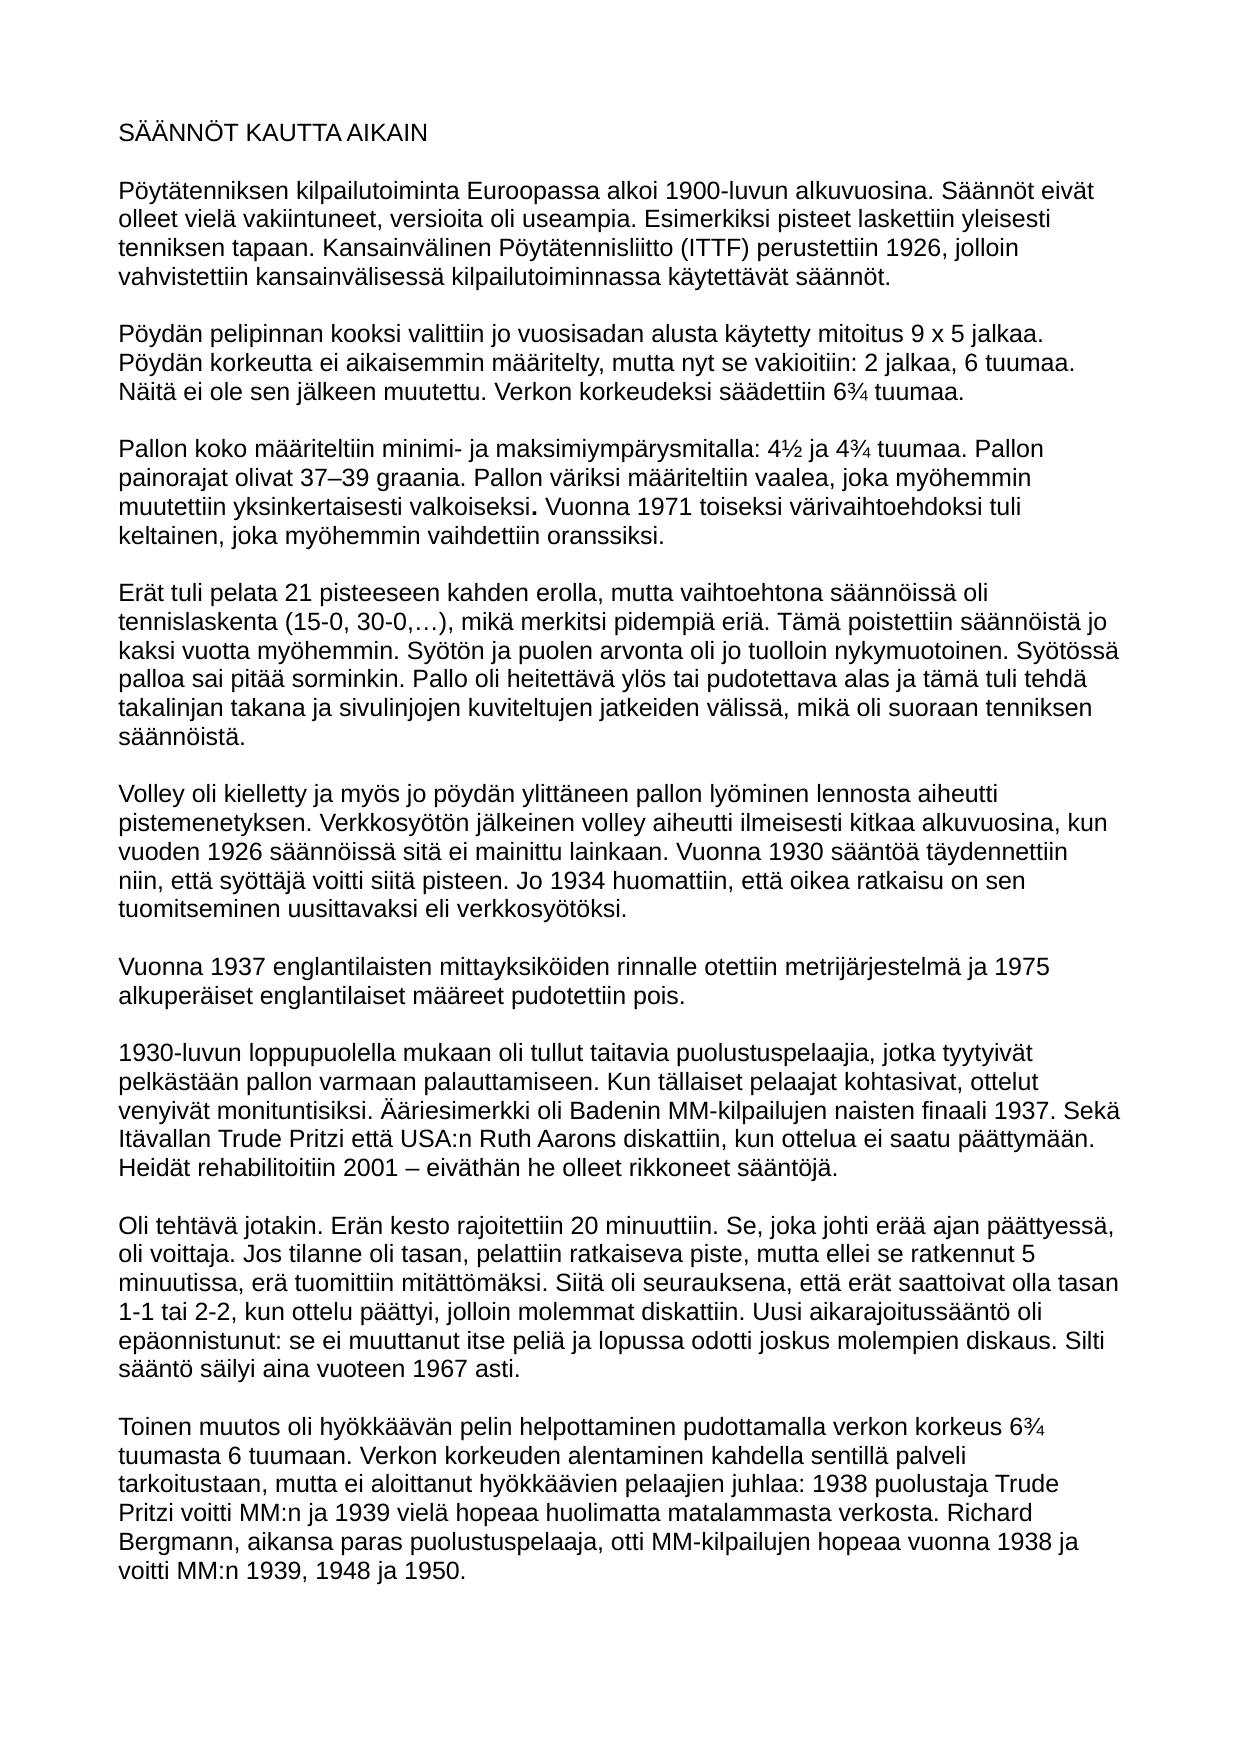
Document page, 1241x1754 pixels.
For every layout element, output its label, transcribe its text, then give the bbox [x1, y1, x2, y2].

text Pallon koko määriteltiin minimi- ja maksimiympärysmitalla: 4½ ja 4¾ tuumaa. Pallon painorajat olivat 37–39 graania. Pallon väriksi määriteltiin vaalea, joka myöhemmin muutettiin yksinkertaisesti valkoiseksi. Vuonna 1971 toiseksi värivaihtoehdoksi tuli keltainen, joka myöhemmin vaihdettiin oranssiksi. [118, 434, 1122, 549]
text Pöydän pelipinnan kooksi valittiin jo vuosisadan alusta käytetty mitoitus 9 x 5 jalkaa. Pöydän korkeutta ei aikaisemmin määritelty, mutta nyt se vakioitiin: 2 jalkaa, 6 tuumaa. Näitä ei ole sen jälkeen muutettu. Verkon korkeudeksi säädettiin 6¾ tuumaa. [118, 319, 1122, 406]
text Pöytätenniksen kilpailutoiminta Euroopassa alkoi 1900-luvun alkuvuosina. Säännöt eivät olleet vielä vakiintuneet, versioita oli useampia. Esimerkiksi pisteet laskettiin yleisesti tenniksen tapaan. Kansainvälinen Pöytätennisliitto (ITTF) perustettiin 1926, jolloin vahvistettiin kansainvälisessä kilpailutoiminnassa käytettävät säännöt. [118, 176, 1122, 291]
text 1930-luvun loppupuolella mukaan oli tullut taitavia puolustuspelaajia, jotka tyytyivät pelkästään pallon varmaan palauttamiseen. Kun tällaiset pelaajat kohtasivat, ottelut venyivät monituntisiksi. Ääriesimerkki oli Badenin MM-kilpailujen naisten finaali 1937. Sekä Itävallan Trude Pritzi että USA:n Ruth Aarons diskattiin, kun ottelua ei saatu päättymään. Heidät rehabilitoitiin 2001 – eiväthän he olleet rikkoneet sääntöjä. [118, 1038, 1122, 1182]
text Toinen muutos oli hyökkäävän pelin helpottaminen pudottamalla verkon korkeus 6¾ tuumasta 6 tuumaan. Verkon korkeuden alentaminen kahdella sentillä palveli tarkoitustaan, mutta ei aloittanut hyökkäävien pelaajien juhlaa: 1938 puolustaja Trude Pritzi voitti MM:n ja 1939 vielä hopeaa huolimatta matalammasta verkosta. Richard Bergmann, aikansa paras puolustuspelaaja, otti MM-kilpailujen hopeaa vuonna 1938 ja voitti MM:n 1939, 1948 ja 1950. [118, 1412, 1122, 1584]
text Volley oli kielletty ja myös jo pöydän ylittäneen pallon lyöminen lennosta aiheutti pistemenetyksen. Verkkosyötön jälkeinen volley aiheutti ilmeisesti kitkaa alkuvuosina, kun vuoden 1926 säännöissä sitä ei mainittu lainkaan. Vuonna 1930 sääntöä täydennettiin niin, että syöttäjä voitti siitä pisteen. Jo 1934 huomattiin, että oikea ratkaisu on sen tuomitseminen uusittavaksi eli verkkosyötöksi. [118, 779, 1122, 923]
text Vuonna 1937 englantilaisten mittayksiköiden rinnalle otettiin metrijärjestelmä ja 1975 alkuperäiset englantilaiset määreet pudotettiin pois. [118, 952, 1122, 1009]
text SÄÄNNÖT KAUTTA AIKAIN [118, 118, 1122, 147]
text Erät tuli pelata 21 pisteeseen kahden erolla, mutta vaihtoehtona säännöissä oli tennislaskenta (15-0, 30-0,…), mikä merkitsi pidempiä eriä. Tämä poistettiin säännöistä jo kaksi vuotta myöhemmin. Syötön ja puolen arvonta oli jo tuolloin nykymuotoinen. Syötössä palloa sai pitää sorminkin. Pallo oli heitettävä ylös tai pudotettava alas ja tämä tuli tehdä takalinjan takana ja sivulinjojen kuviteltujen jatkeiden välissä, mikä oli suoraan tenniksen säännöistä. [118, 578, 1122, 751]
text Oli tehtävä jotakin. Erän kesto rajoitettiin 20 minuuttiin. Se, joka johti erää ajan päättyessä, oli voittaja. Jos tilanne oli tasan, pelattiin ratkaiseva piste, mutta ellei se ratkennut 5 minuutissa, erä tuomittiin mitättömäksi. Siitä oli seurauksena, että erät saattoivat olla tasan 1-1 tai 2-2, kun ottelu päättyi, jolloin molemmat diskattiin. Uusi aikarajoitussääntö oli epäonnistunut: se ei muuttanut itse peliä ja lopussa odotti joskus molempien diskaus. Silti sääntö säilyi aina vuoteen 1967 asti. [118, 1211, 1122, 1383]
